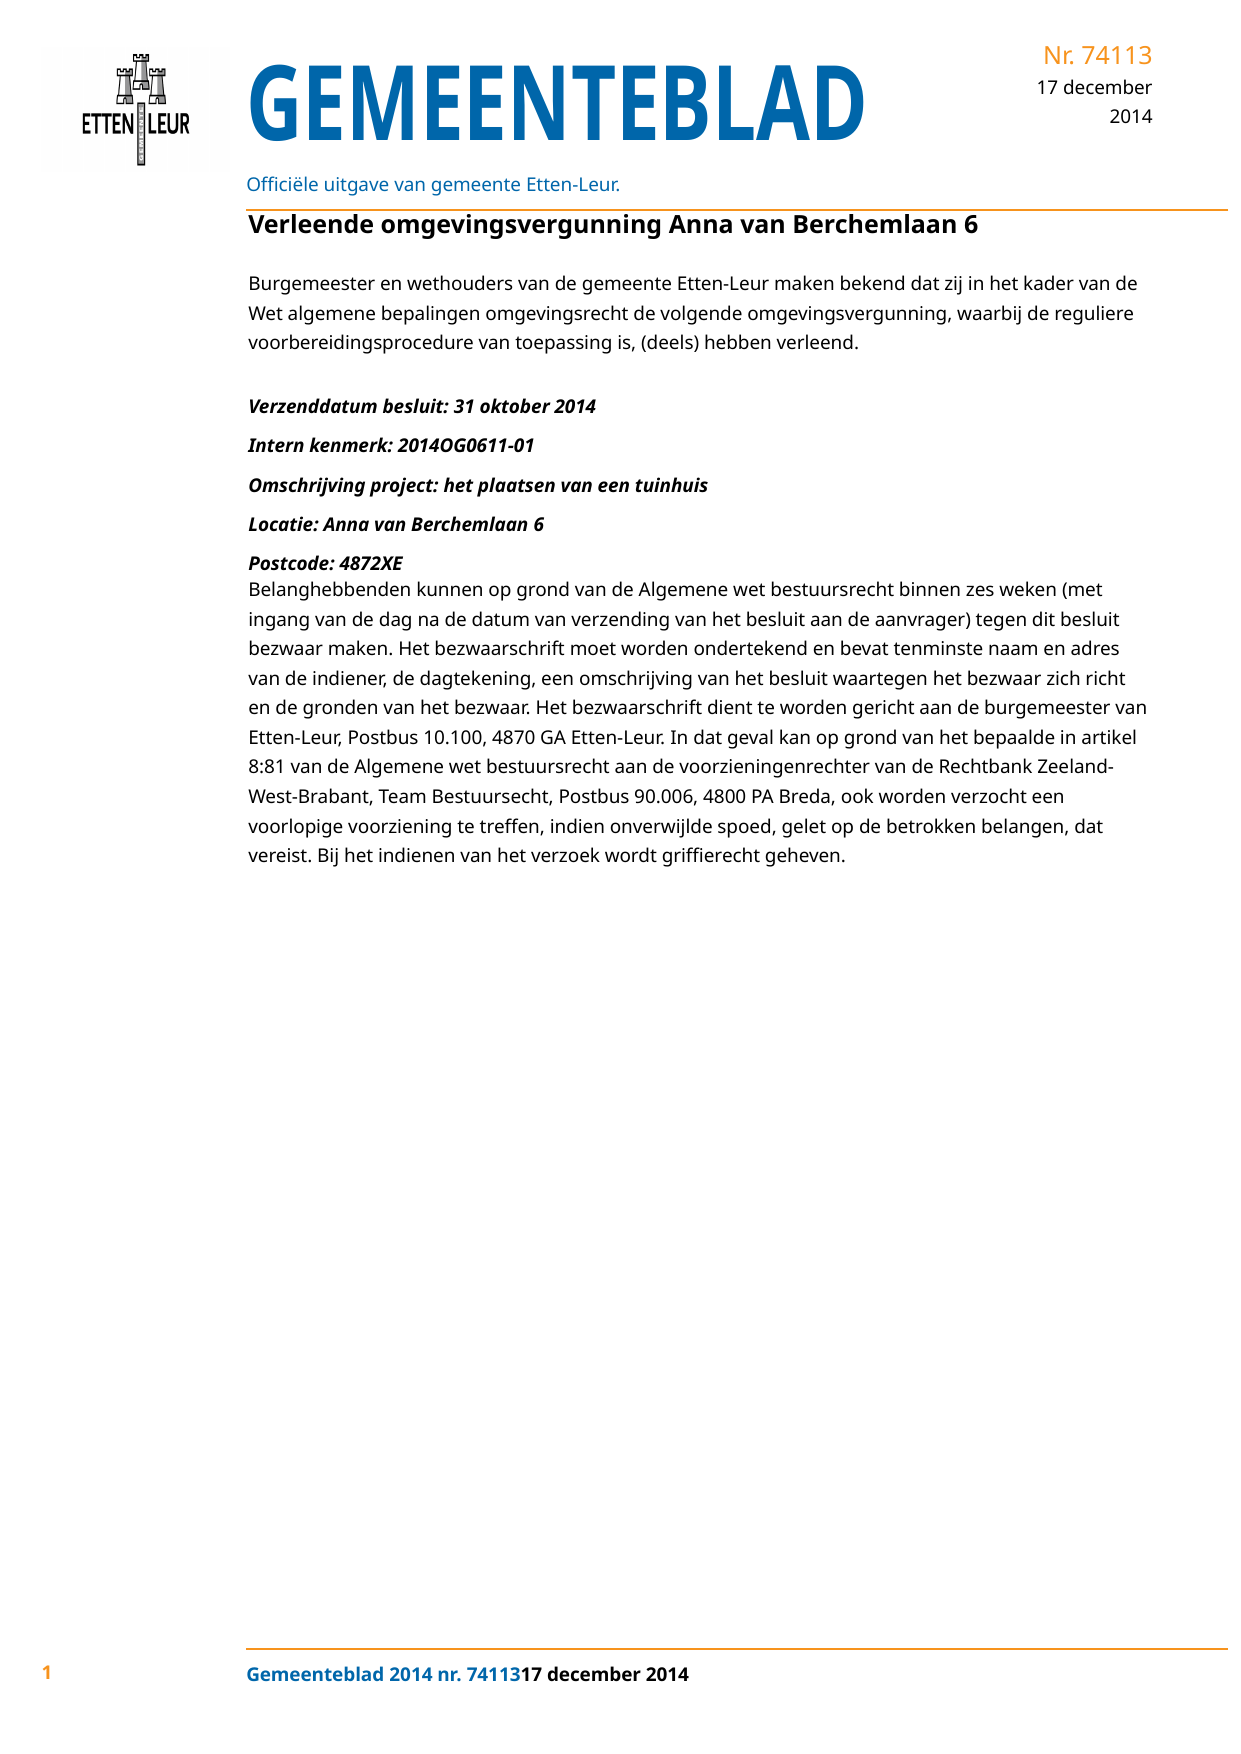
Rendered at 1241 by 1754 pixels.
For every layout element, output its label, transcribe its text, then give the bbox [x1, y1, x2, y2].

text Omschrijving project: het plaatsen van een tuinhuis [248, 472, 1152, 498]
text Verleende omgevingsvergunning Anna van Berchemlaan 6 [248, 211, 1152, 241]
text Burgemeester en wethouders van de gemeente Etten-Leur maken bekend dat zij in het kader van de Wet algemene bepalingen omgevingsrecht de volgende omgevingsvergunning, waarbij de reguliere voorbereidingsprocedure van toepassing is, (deels) hebben verleend. [248, 270, 1152, 355]
text Verzenddatum besluit: 31 oktober 2014 [248, 393, 1152, 419]
text Locatie: Anna van Berchemlaan 6 [248, 511, 1152, 537]
picture [41, 47, 231, 172]
text Belanghebbenden kunnen op grond van de Algemene wet bestuursrecht binnen zes weken (met ingang van de dag na de datum van verzending van het besluit aan de aanvrager) tegen dit besluit bezwaar maken. Het bezwaarschrift moet worden ondertekend en bevat tenminste naam en adres van de indiener, de dagtekening, een omschrijving van het besluit waartegen het bezwaar zich richt en de gronden van het bezwaar. Het bezwaarschrift dient te worden gericht aan de burgemeester van Etten-Leur, Postbus 10.100, 4870 GA Etten-Leur. In dat geval kan op grond van het bepaalde in artikel 8:81 van de Algemene wet bestuursrecht aan de voorzieningenrechter van de Rechtbank Zeeland-West-Brabant, Team Bestuursecht, Postbus 90.006, 4800 PA Breda, ook worden verzocht een voorlopige voorziening te treffen, indien onverwijlde spoed, gelet op de betrokken belangen, dat vereist. Bij het indienen van het verzoek wordt griffierecht geheven. [248, 576, 1152, 868]
text Postcode: 4872XE [248, 551, 1152, 576]
text Intern kenmerk: 2014OG0611-01 [248, 433, 1152, 458]
